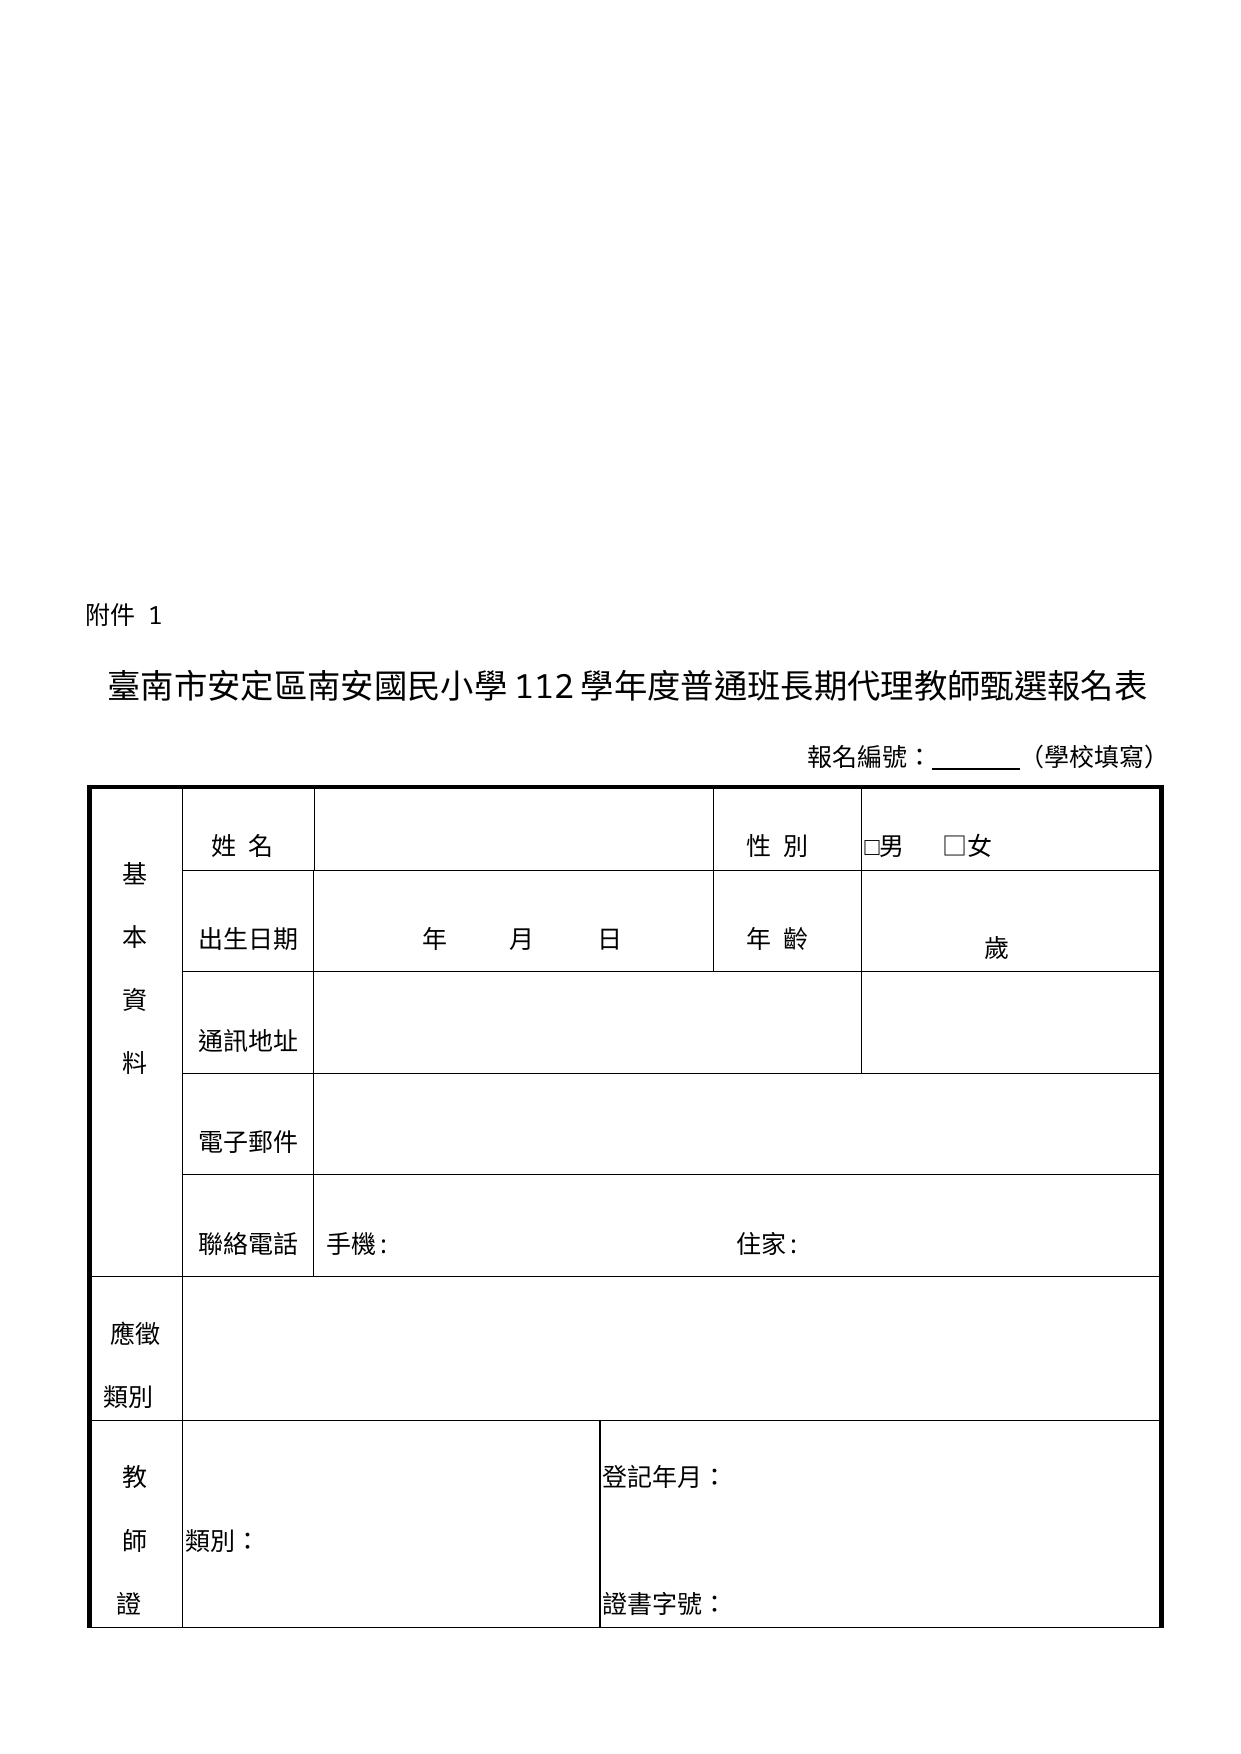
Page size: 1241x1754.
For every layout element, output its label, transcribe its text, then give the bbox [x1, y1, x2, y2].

table_cell [72, 1073, 85, 1174]
table_cell [862, 1074, 1159, 1174]
table_cell 出生日期 [183, 871, 313, 971]
text 報名編號： （學校填寫） [85, 714, 1169, 776]
table_header [72, 785, 85, 869]
table_cell 教 師 證 [92, 1421, 182, 1627]
table_header 姓 名 [183, 789, 314, 869]
table_cell [183, 1277, 862, 1420]
table_cell 歲 [862, 871, 1159, 971]
table_cell 應徵 類別 [92, 1277, 182, 1420]
table_cell [862, 1175, 1159, 1276]
table_cell 通訊地址 [183, 972, 313, 1073]
table_cell 類別： [183, 1421, 599, 1627]
table_header [315, 789, 713, 869]
table_cell 手機: 住家: [314, 1175, 862, 1276]
table_cell [314, 1074, 862, 1174]
table_cell [862, 1421, 1159, 1627]
table_cell [314, 972, 861, 1073]
text 附件 1 [85, 572, 1169, 634]
table_cell 電子郵件 [183, 1074, 313, 1174]
table_cell [72, 870, 85, 971]
table_cell [72, 1276, 85, 1420]
table_cell 登記年月： 證書字號： [601, 1421, 862, 1627]
table_header 基 本 資 料 [92, 789, 182, 1276]
table_cell [72, 971, 85, 1073]
table_cell [862, 1277, 1159, 1420]
table_cell 年 月 日 [314, 871, 713, 971]
table_cell [72, 1420, 85, 1627]
text 臺南市安定區南安國民小學112學年度普通班長期代理教師甄選報名表 [85, 643, 1169, 705]
table_header 性 別 [714, 789, 861, 869]
table_cell [72, 1174, 85, 1276]
table_cell 聯絡電話 [183, 1175, 313, 1276]
table_header □男 □女 [862, 789, 1159, 869]
table_cell [862, 972, 1159, 1073]
table_cell 年 齡 [714, 871, 861, 971]
